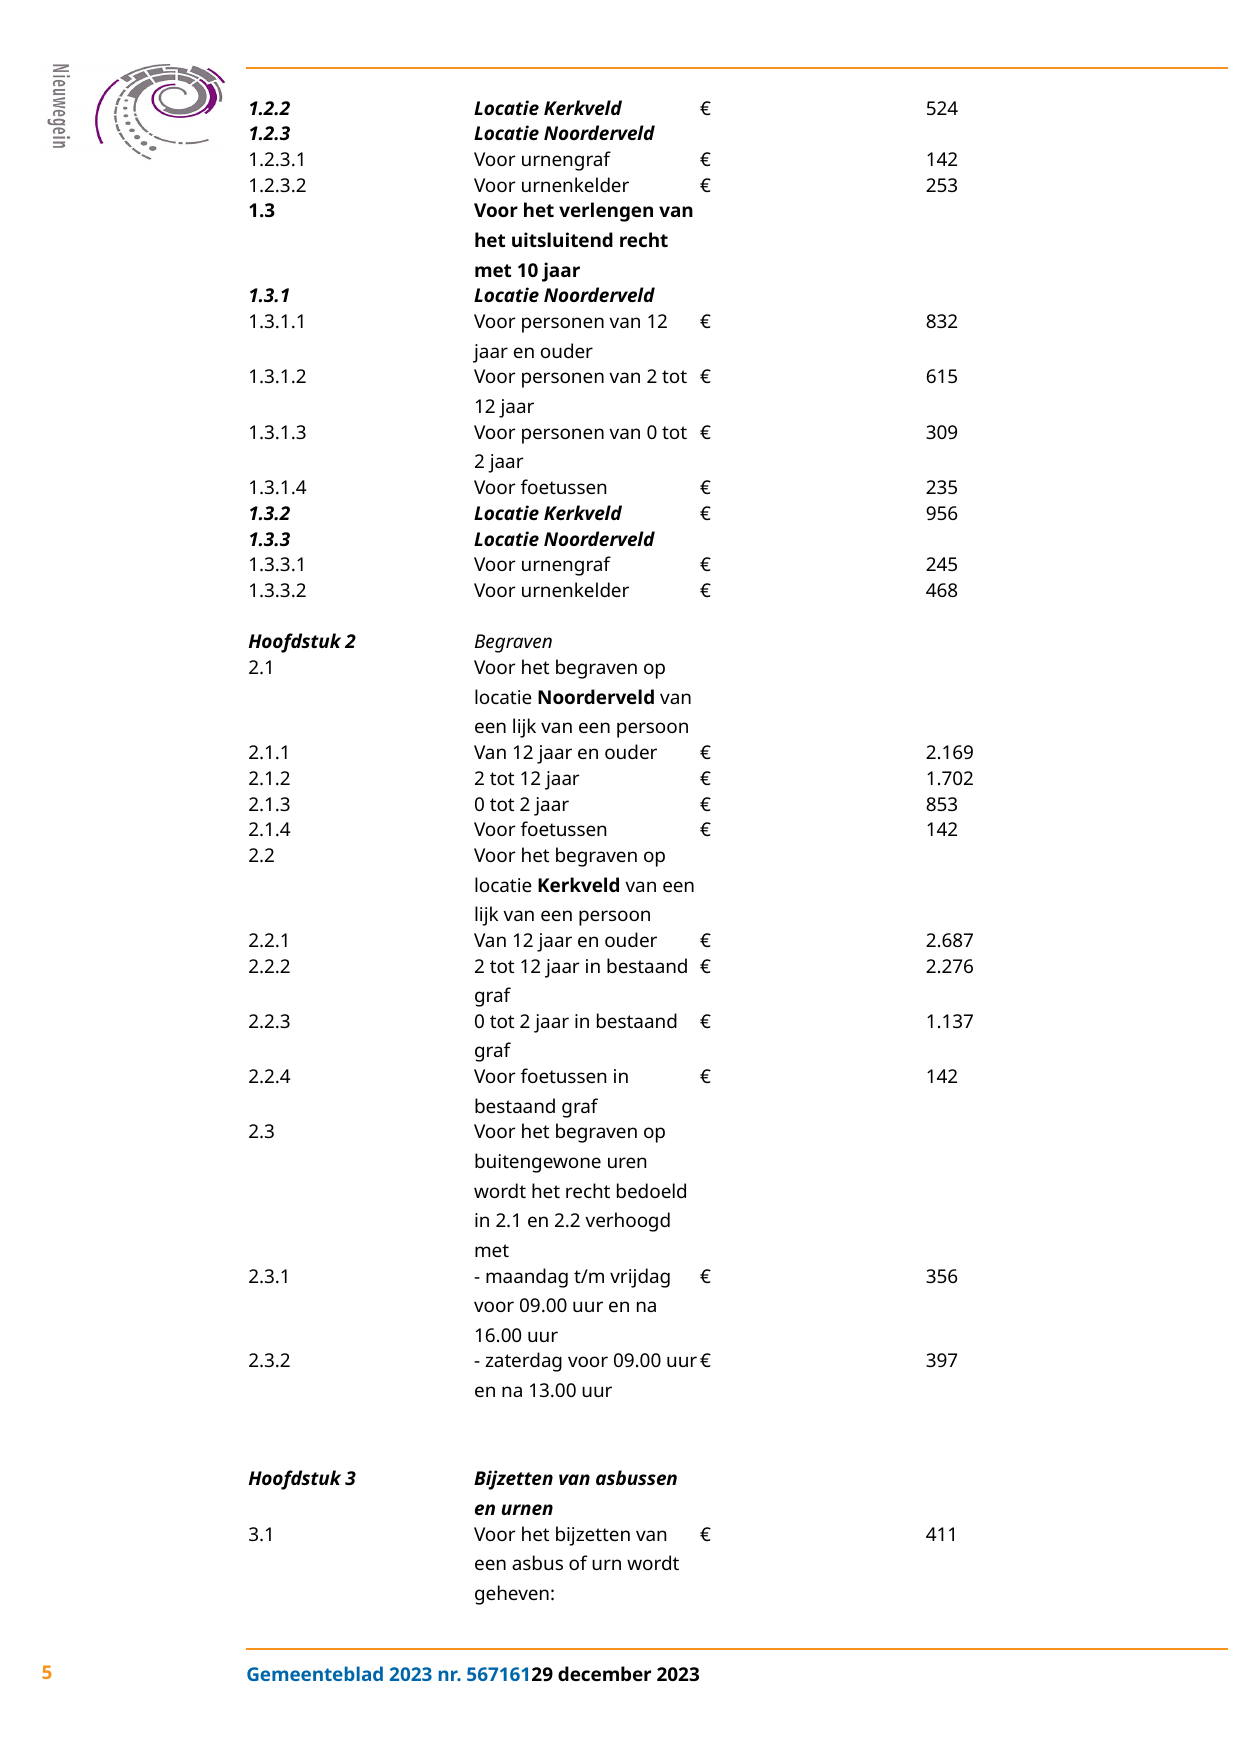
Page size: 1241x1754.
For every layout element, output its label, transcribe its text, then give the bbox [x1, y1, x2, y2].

table_cell 2.2.1 [248, 927, 474, 953]
table_cell [248, 603, 1152, 629]
table_cell € [700, 927, 926, 953]
table_cell 1.2.2 [248, 95, 474, 121]
table_cell 2 tot 12 jaar [474, 765, 700, 791]
table_header [700, 1466, 926, 1521]
table_cell 0 tot 2 jaar [474, 791, 700, 816]
table_cell € [700, 364, 926, 419]
table_cell [700, 121, 926, 146]
table_cell 2.1.3 [248, 791, 474, 816]
table_cell 2.2.3 [248, 1008, 474, 1063]
table_cell 2.169 [926, 739, 1152, 765]
table_cell 2.2.4 [248, 1064, 474, 1119]
table_cell [926, 121, 1152, 146]
table_cell 142 [926, 816, 1152, 842]
table_cell 397 [926, 1348, 1152, 1403]
table_cell [926, 1119, 1152, 1263]
table_cell Voor personen van 2 tot 12 jaar [474, 364, 700, 419]
table_cell 2.276 [926, 953, 1152, 1008]
table_cell € [700, 1008, 926, 1063]
table_cell Locatie Kerkveld [474, 500, 700, 526]
table_cell 1.3.1.2 [248, 364, 474, 419]
table_cell [926, 629, 1152, 654]
table_cell 2.2.2 [248, 953, 474, 1008]
table_cell 2.1.4 [248, 816, 474, 842]
table_cell Locatie Noorderveld [474, 121, 700, 146]
table_cell 2.687 [926, 927, 1152, 953]
table_cell € [700, 419, 926, 474]
table_cell € [700, 816, 926, 842]
table_cell 853 [926, 791, 1152, 816]
table_cell 1.3.3.2 [248, 577, 474, 603]
table_cell 253 [926, 172, 1152, 198]
table_cell 245 [926, 551, 1152, 577]
table_cell Voor het begraven op buitengewone uren wordt het recht bedoeld in 2.1 en 2.2 verhoogd met [474, 1119, 700, 1263]
table_cell 1.3.3.1 [248, 551, 474, 577]
table_cell € [700, 172, 926, 198]
table_cell Voor foetussen [474, 474, 700, 500]
table_cell Voor foetussen in bestaand graf [474, 1064, 700, 1119]
table_cell Voor personen van 12 jaar en ouder [474, 308, 700, 364]
table_cell 2.1.2 [248, 765, 474, 791]
table_header Hoofdstuk 3 [248, 1466, 474, 1521]
table_cell 2.1 [248, 654, 474, 739]
table_cell 2.1.1 [248, 739, 474, 765]
table_cell [926, 283, 1152, 308]
table_cell Voor het begraven op locatie Kerkveld van een lijk van een persoon [474, 842, 700, 927]
table_cell [700, 629, 926, 654]
table_header [926, 1466, 1152, 1521]
table_cell Voor urnenkelder [474, 577, 700, 603]
table_cell 956 [926, 500, 1152, 526]
table_cell € [700, 146, 926, 172]
table_cell Voor foetussen [474, 816, 700, 842]
table_cell € [700, 1521, 926, 1606]
table_cell 2.3 [248, 1119, 474, 1263]
table_cell 468 [926, 577, 1152, 603]
table_cell 411 [926, 1521, 1152, 1606]
table_cell 2.2 [248, 842, 474, 927]
table_cell € [700, 500, 926, 526]
table_cell 2.3.1 [248, 1263, 474, 1348]
table_cell Voor urnengraf [474, 551, 700, 577]
table_cell [700, 1119, 926, 1263]
table_cell € [700, 953, 926, 1008]
table_cell Locatie Kerkveld [474, 95, 700, 121]
table_cell 235 [926, 474, 1152, 500]
table_cell [700, 283, 926, 308]
table_cell 1.2.3.2 [248, 172, 474, 198]
table_cell € [700, 474, 926, 500]
table_cell 142 [926, 1064, 1152, 1119]
table_cell Hoofdstuk 2 [248, 629, 474, 654]
table_cell 2.3.2 [248, 1348, 474, 1403]
table_cell - zaterdag voor 09.00 uur en na 13.00 uur [474, 1348, 700, 1403]
table_cell € [700, 95, 926, 121]
table_cell 524 [926, 95, 1152, 121]
table_cell [926, 526, 1152, 551]
table_cell [700, 654, 926, 739]
table_cell € [700, 739, 926, 765]
table_header Bijzetten van asbussen en urnen [474, 1466, 700, 1521]
table_cell 1.3.1 [248, 283, 474, 308]
table_cell 1.702 [926, 765, 1152, 791]
table_cell [700, 526, 926, 551]
table_cell 1.2.3.1 [248, 146, 474, 172]
table_cell - maandag t/m vrijdag voor 09.00 uur en na 16.00 uur [474, 1263, 700, 1348]
table_cell € [700, 577, 926, 603]
table_cell 0 tot 2 jaar in bestaand graf [474, 1008, 700, 1063]
table_cell 1.3.2 [248, 500, 474, 526]
table_cell [926, 198, 1152, 283]
table_cell Voor het begraven op locatie Noorderveld van een lijk van een persoon [474, 654, 700, 739]
table_cell [926, 654, 1152, 739]
table_cell Begraven [474, 629, 700, 654]
table_cell Voor het verlengen van het uitsluitend recht met 10 jaar [474, 198, 700, 283]
table_cell 1.3.1.3 [248, 419, 474, 474]
table_cell € [700, 791, 926, 816]
table_cell Locatie Noorderveld [474, 283, 700, 308]
table_cell € [700, 551, 926, 577]
table_cell 615 [926, 364, 1152, 419]
table_cell 1.3.3 [248, 526, 474, 551]
table_cell Voor het bijzetten van een asbus of urn wordt geheven: [474, 1521, 700, 1606]
table_cell 1.3.1.4 [248, 474, 474, 500]
table_cell 832 [926, 308, 1152, 364]
table_cell 3.1 [248, 1521, 474, 1606]
table_cell € [700, 308, 926, 364]
table_cell 2 tot 12 jaar in bestaand graf [474, 953, 700, 1008]
table_cell [926, 842, 1152, 927]
table_cell € [700, 1348, 926, 1403]
table_cell 1.3.1.1 [248, 308, 474, 364]
table_cell € [700, 1263, 926, 1348]
table_cell Locatie Noorderveld [474, 526, 700, 551]
table_cell 309 [926, 419, 1152, 474]
table_cell [700, 198, 926, 283]
table_cell 1.137 [926, 1008, 1152, 1063]
table_cell 1.2.3 [248, 121, 474, 146]
table_cell € [700, 765, 926, 791]
table_cell € [700, 1064, 926, 1119]
table_cell Van 12 jaar en ouder [474, 927, 700, 953]
table_cell 356 [926, 1263, 1152, 1348]
table_cell [700, 842, 926, 927]
picture [41, 47, 231, 172]
table_cell Voor personen van 0 tot 2 jaar [474, 419, 700, 474]
table_cell Van 12 jaar en ouder [474, 739, 700, 765]
table_cell Voor urnengraf [474, 146, 700, 172]
table_cell Voor urnenkelder [474, 172, 700, 198]
table_cell 1.3 [248, 198, 474, 283]
table_cell 142 [926, 146, 1152, 172]
